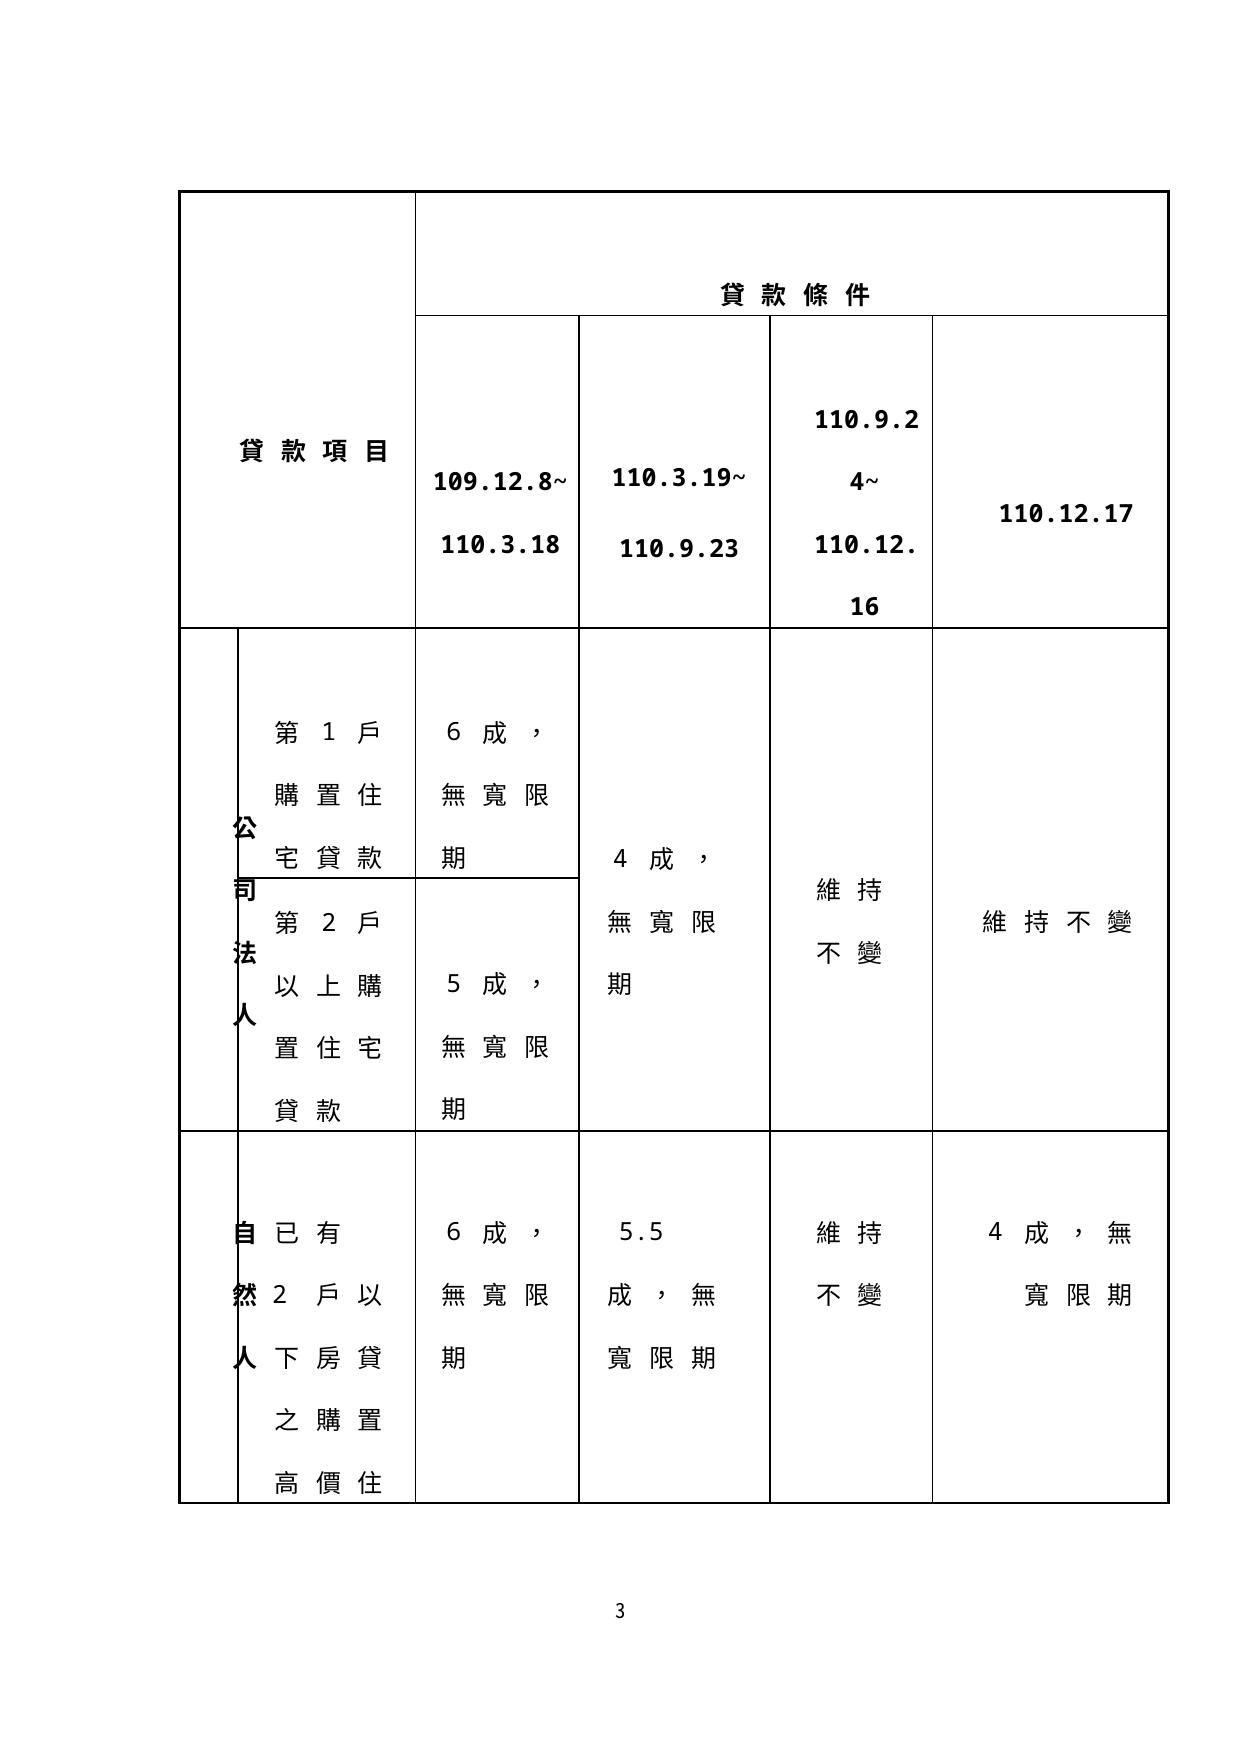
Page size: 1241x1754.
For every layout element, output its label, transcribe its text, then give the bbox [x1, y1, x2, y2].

table_cell 110.9.24~ 110.12.16 [771, 316, 932, 627]
table_cell 第1戶購置住宅貸款 [239, 629, 415, 877]
table_cell 6成，無寬限期 [416, 1132, 578, 1502]
table_cell 4成，無寬限期 [580, 629, 769, 1130]
table_cell 6成，無寬限期 [416, 629, 578, 877]
table_cell 維持不變 [771, 629, 932, 1130]
table_cell 第2戶以上購置住宅貸款 [239, 879, 415, 1130]
table_cell 公司法人 [181, 629, 237, 1130]
table_cell 5.5成，無寬限期 [580, 1132, 769, 1502]
table_cell 109.12.8~ 110.3.18 [416, 316, 578, 627]
table_cell 110.3.19~ 110.9.23 [580, 316, 769, 627]
table_header 貸款項目 [181, 193, 415, 627]
table_cell 維持不變 [771, 1132, 932, 1502]
table_cell 5成，無寬限期 [416, 879, 578, 1130]
table_cell 4成，無寬限期 [933, 1132, 1167, 1502]
table_cell 已有 2 戶以下房貸之購置高價住宅貸款 [239, 1132, 415, 1502]
table_cell 自然人 [181, 1132, 237, 1502]
table_cell 110.12.17 [933, 316, 1167, 627]
table_header 貸款條件 [416, 193, 1167, 314]
table_cell 維持不變 [933, 629, 1167, 1130]
